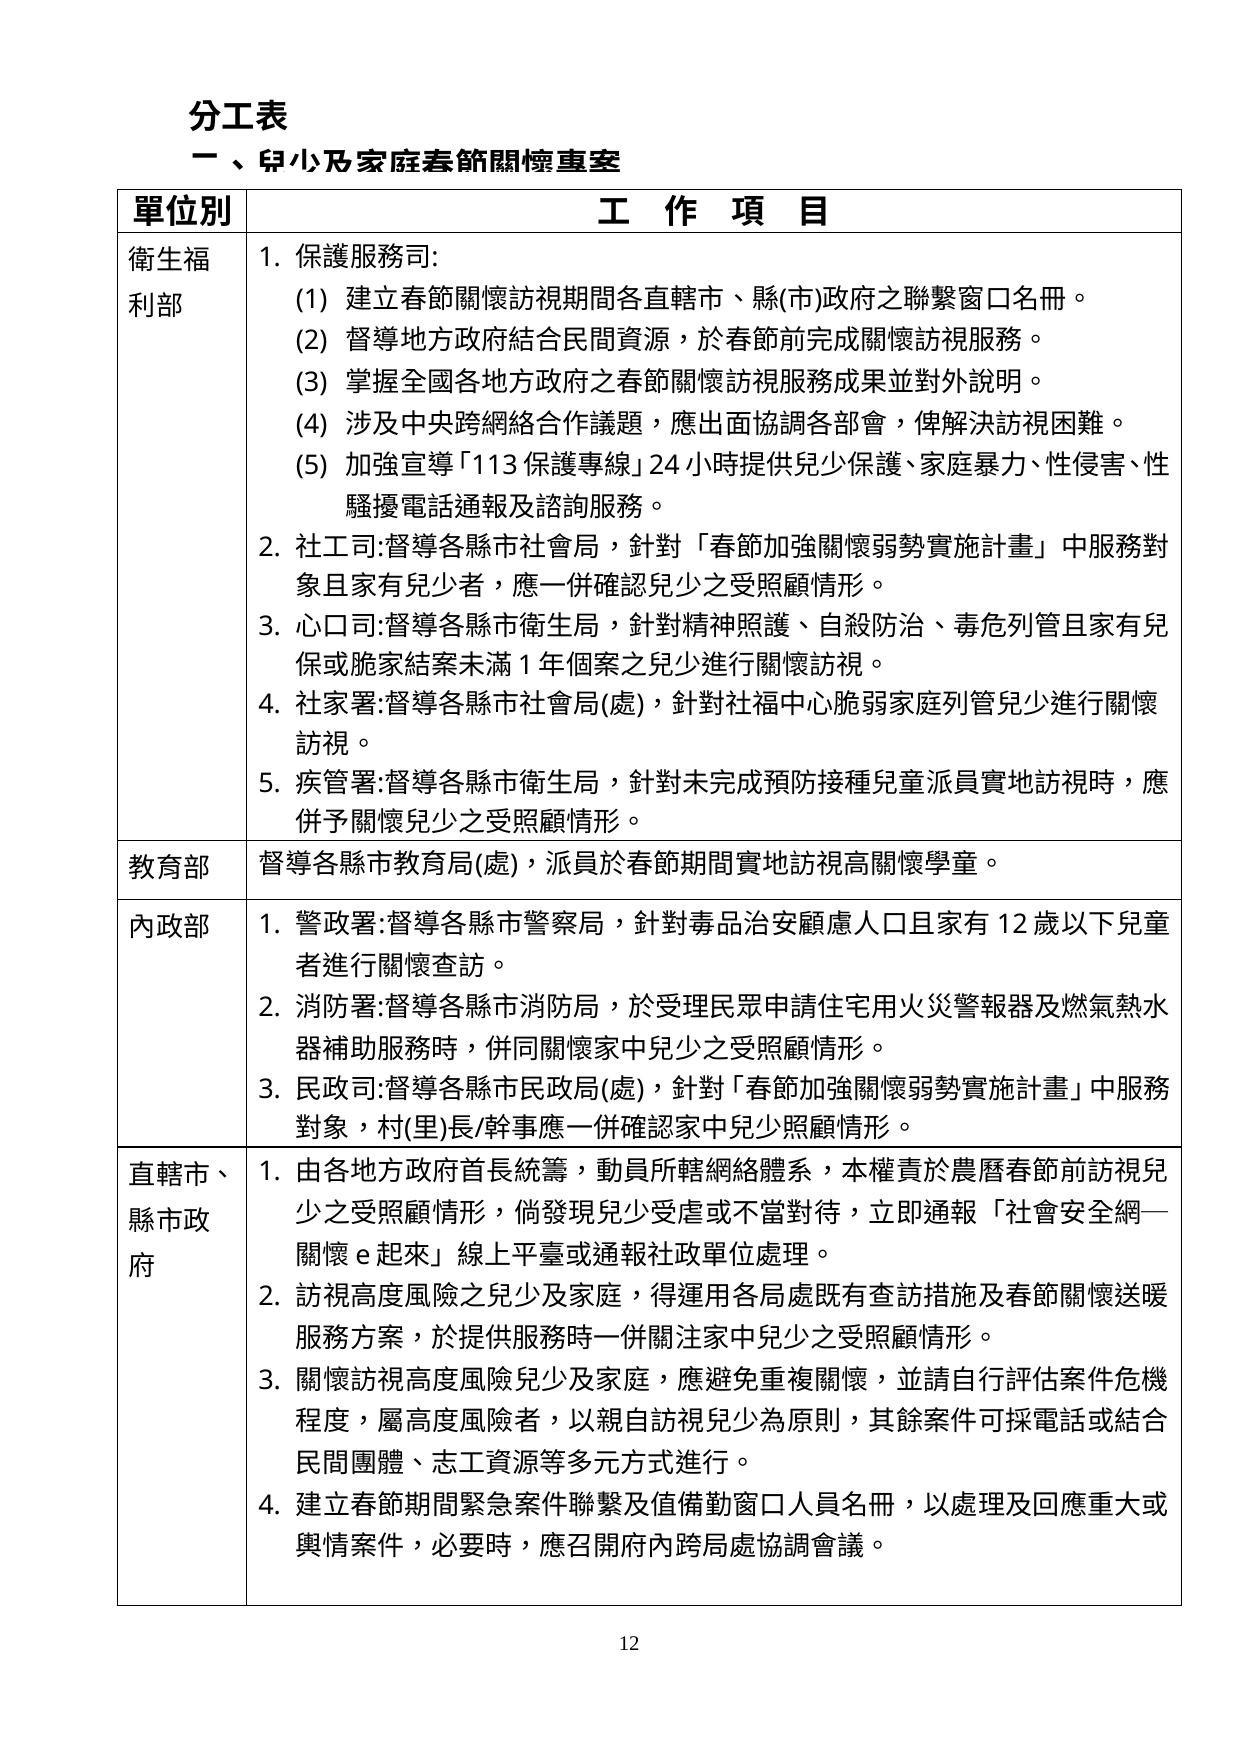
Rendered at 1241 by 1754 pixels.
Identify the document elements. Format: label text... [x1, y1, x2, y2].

table_cell 保護服務司: 建立春節關懷訪視期間各直轄市、縣(市)政府之聯繫窗口名冊。 督導地方政府結合民間資源，於春節前完成關懷訪視服務。 掌握全國各地方政府之春節關懷訪視服務成果並對外說明。 涉及中央跨網絡合作議題，應出面協調各部會，俾解決訪視困難。 加強宣導「113保護專線」24小時提供兒少保護、家庭暴力、性侵害、性騷擾電話通報及諮詢服務。 社工司:督導各縣市社會局，針對「春節加強關懷弱勢實施計畫」中服務對象且家有兒少者，應一併確認兒少之受照顧情形。 心口司:督導各縣市衛生局，針對精神照護、自殺防治、毒危列管且家有兒保或脆家結案未滿1年個案之兒少進行關懷訪視。 社家署:督導各縣市社會局(處)，針對社福中心脆弱家庭列管兒少進行關懷訪視。 疾管署:督導各縣市衛生局，針對未完成預防接種兒童派員實地訪視時，應併予關懷兒少之受照顧情形。 [247, 233, 1181, 839]
table_cell 警政署:督導各縣市警察局，針對毒品治安顧慮人口且家有12歲以下兒童者進行關懷查訪。 消防署:督導各縣市消防局，於受理民眾申請住宅用火災警報器及燃氣熱水器補助服務時，併同關懷家中兒少之受照顧情形。 民政司:督導各縣市民政局(處)，針對「春節加強關懷弱勢實施計畫」中服務對象，村(里)長/幹事應一併確認家中兒少照顧情形。 [247, 900, 1181, 1146]
table_cell 由各地方政府首長統籌，動員所轄網絡體系，本權責於農曆春節前訪視兒少之受照顧情形，倘發現兒少受虐或不當對待，立即通報「社會安全網─關懷e起來」線上平臺或通報社政單位處理。 訪視高度風險之兒少及家庭，得運用各局處既有查訪措施及春節關懷送暖服務方案，於提供服務時一併關注家中兒少之受照顧情形。 關懷訪視高度風險兒少及家庭，應避免重複關懷，並請自行評估案件危機程度，屬高度風險者，以親自訪視兒少為原則，其餘案件可採電話或結合民間團體、志工資源等多元方式進行。 建立春節期間緊急案件聯繫及值備勤窗口人員名冊，以處理及回應重大或輿情案件，必要時，應召開府內跨局處協調會議。 春節後應彙整完成關懷訪視及轉介相關資源之資料，送交衛生福利部彙辦。 [247, 1148, 1181, 1605]
table_cell 直轄市、縣市政府 [118, 1148, 246, 1605]
table_cell 教育部 [118, 841, 246, 899]
table_cell 督導各縣市教育局(處)，派員於春節期間實地訪視高關懷學童。 [247, 841, 1181, 899]
table_cell 內政部 [118, 900, 246, 1146]
table_header 工 作 項 目 [247, 190, 1181, 232]
table_cell 衛生福 利部 [118, 233, 246, 839]
table_header 單位別 [118, 190, 246, 232]
